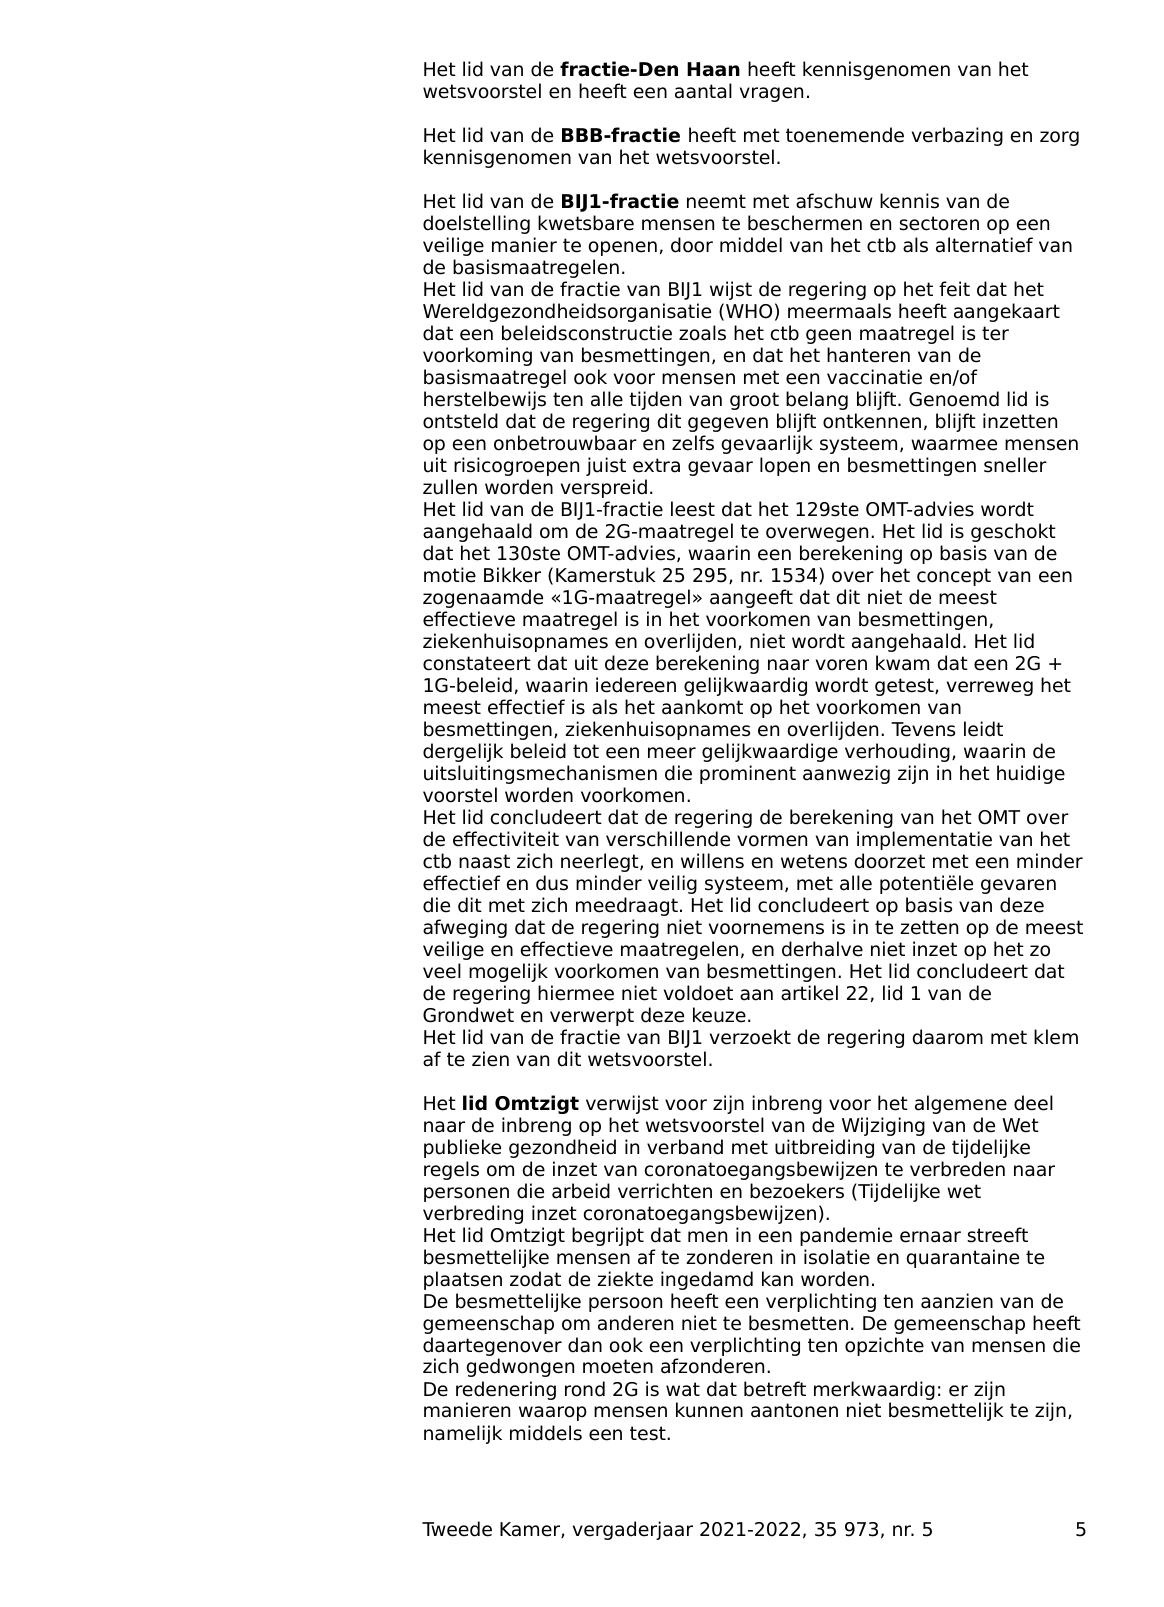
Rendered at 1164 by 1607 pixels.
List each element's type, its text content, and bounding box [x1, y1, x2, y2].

text Het lid van de fractie van BIJ1 verzoekt de regering daarom met klem af te zien van dit wetsvoorstel. [422, 1027, 1087, 1071]
text De redenering rond 2G is wat dat betreft merkwaardig: er zijn manieren waarop mensen kunnen aantonen niet besmettelijk te zijn, namelijk middels een test. [422, 1378, 1087, 1444]
text Het lid van de BIJ1-fractie neemt met afschuw kennis van de doelstelling kwetsbare mensen te beschermen en sectoren op een veilige manier te openen, door middel van het ctb als alternatief van de basismaatregelen. [422, 191, 1087, 279]
text Het lid van de BBB-fractie heeft met toenemende verbazing en zorg kennisgenomen van het wetsvoorstel. [422, 125, 1087, 169]
text Het lid Omtzigt verwijst voor zijn inbreng voor het algemene deel naar de inbreng op het wetsvoorstel van de Wijziging van de Wet publieke gezondheid in verband met uitbreiding van de tijdelijke regels om de inzet van coronatoegangsbewijzen te verbreden naar personen die arbeid verrichten en bezoekers (Tijdelijke wet verbreding inzet coronatoegangsbewijzen). [422, 1093, 1087, 1224]
text Het lid van de fractie van BIJ1 wijst de regering op het feit dat het Wereldgezondheidsorganisatie (WHO) meermaals heeft aangekaart dat een beleidsconstructie zoals het ctb geen maatregel is ter voorkoming van besmettingen, en dat het hanteren van de basismaatregel ook voor mensen met een vaccinatie en/of herstelbewijs ten alle tijden van groot belang blijft. Genoemd lid is ontsteld dat de regering dit gegeven blijft ontkennen, blijft inzetten op een onbetrouwbaar en zelfs gevaarlijk systeem, waarmee mensen uit risicogroepen juist extra gevaar lopen en besmettingen sneller zullen worden verspreid. [422, 279, 1087, 499]
text Het lid van de BIJ1-fractie leest dat het 129ste OMT-advies wordt aangehaald om de 2G-maatregel te overwegen. Het lid is geschokt dat het 130ste OMT-advies, waarin een berekening op basis van de motie Bikker (Kamerstuk 25 295, nr. 1534) over het concept van een zogenaamde «1G-maatregel» aangeeft dat dit niet de meest effectieve maatregel is in het voorkomen van besmettingen, ziekenhuisopnames en overlijden, niet wordt aangehaald. Het lid constateert dat uit deze berekening naar voren kwam dat een 2G + 1G-beleid, waarin iedereen gelijkwaardig wordt getest, verreweg het meest effectief is als het aankomt op het voorkomen van besmettingen, ziekenhuisopnames en overlijden. Tevens leidt dergelijk beleid tot een meer gelijkwaardige verhouding, waarin de uitsluitingsmechanismen die prominent aanwezig zijn in het huidige voorstel worden voorkomen. [422, 499, 1087, 807]
text Het lid Omtzigt begrijpt dat men in een pandemie ernaar streeft besmettelijke mensen af te zonderen in isolatie en quarantaine te plaatsen zodat de ziekte ingedamd kan worden. [422, 1224, 1087, 1291]
text Het lid concludeert dat de regering de berekening van het OMT over de effectiviteit van verschillende vormen van implementatie van het ctb naast zich neerlegt, en willens en wetens doorzet met een minder effectief en dus minder veilig systeem, met alle potentiële gevaren die dit met zich meedraagt. Het lid concludeert op basis van deze afweging dat de regering niet voornemens is in te zetten op de meest veilige en effectieve maatregelen, en derhalve niet inzet op het zo veel mogelijk voorkomen van besmettingen. Het lid concludeert dat de regering hiermee niet voldoet aan artikel 22, lid 1 van de Grondwet en verwerpt deze keuze. [422, 807, 1087, 1027]
text De besmettelijke persoon heeft een verplichting ten aanzien van de gemeenschap om anderen niet te besmetten. De gemeenschap heeft daartegenover dan ook een verplichting ten opzichte van mensen die zich gedwongen moeten afzonderen. [422, 1291, 1087, 1378]
text Het lid van de fractie-Den Haan heeft kennisgenomen van het wetsvoorstel en heeft een aantal vragen. [422, 59, 1087, 103]
